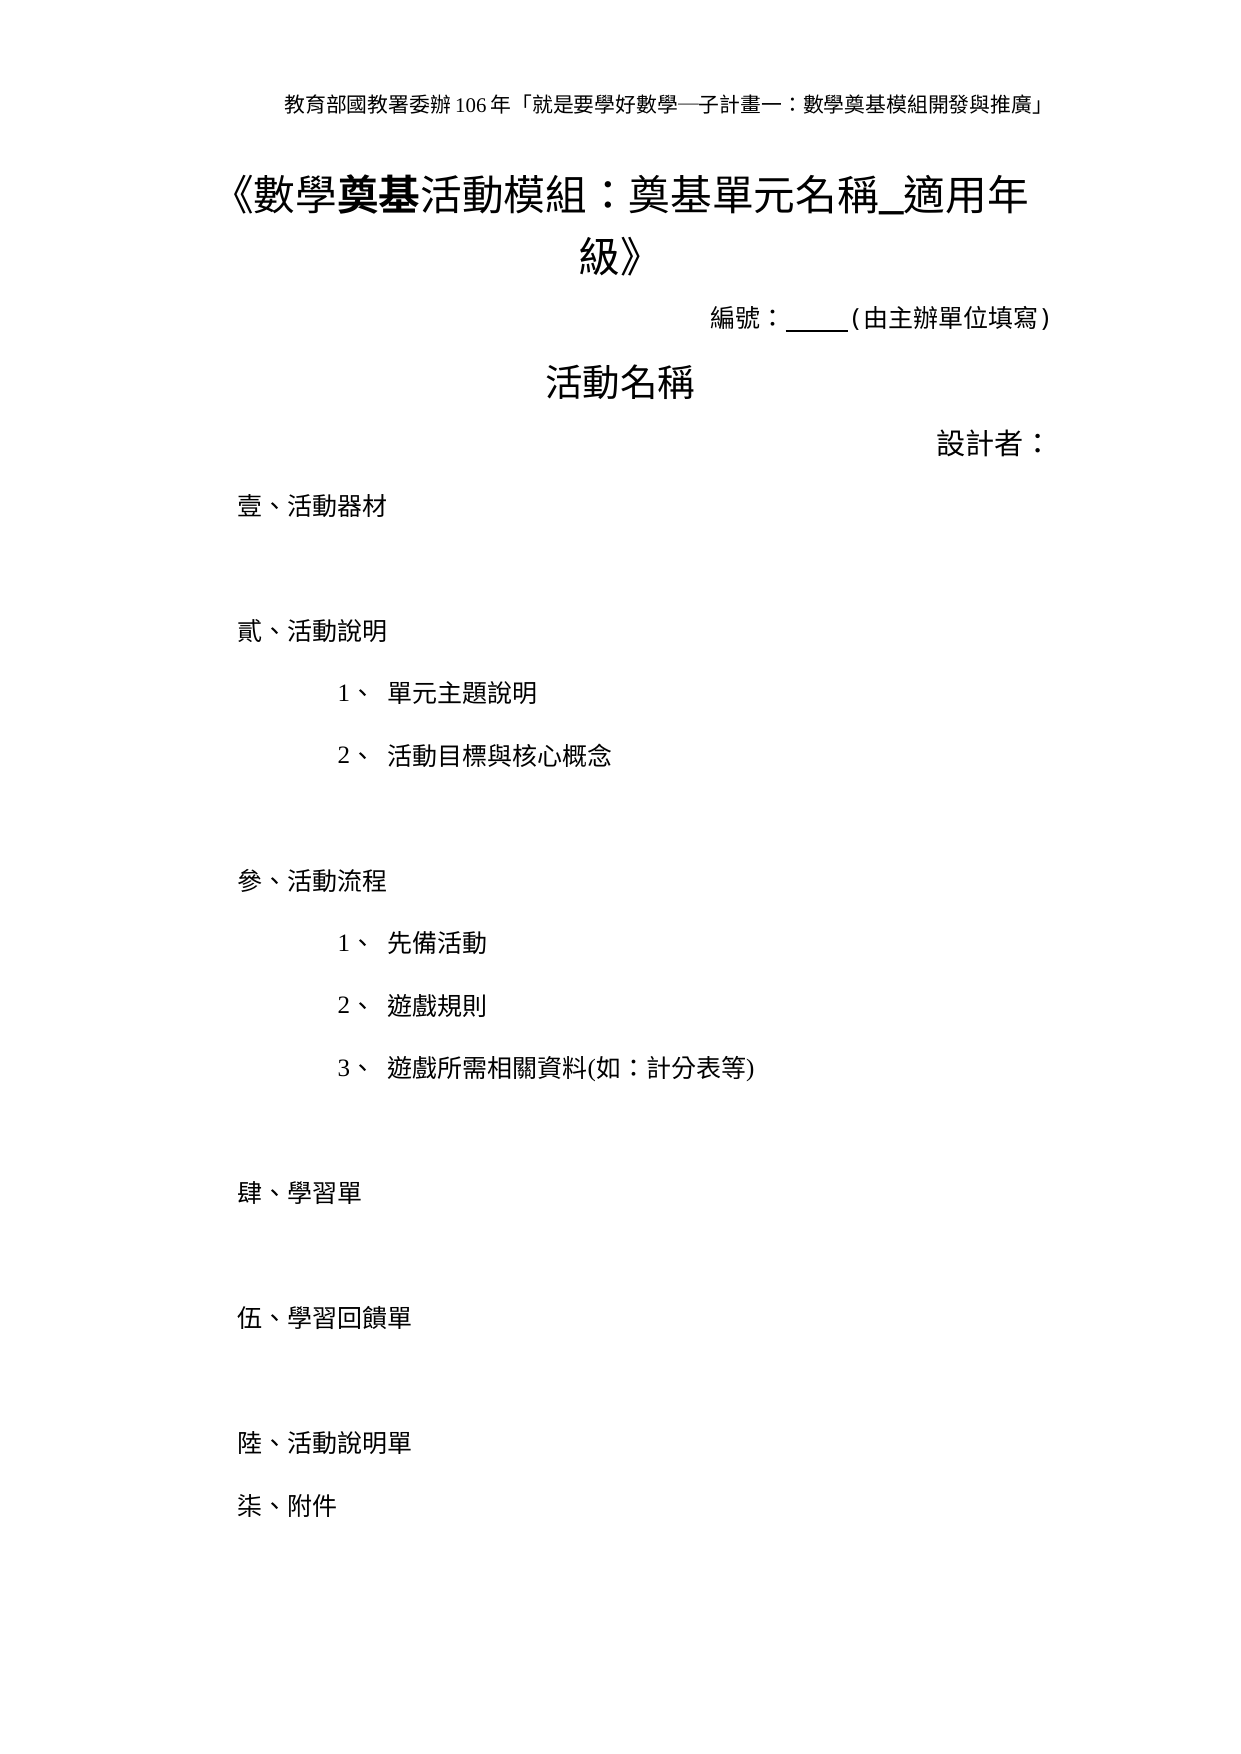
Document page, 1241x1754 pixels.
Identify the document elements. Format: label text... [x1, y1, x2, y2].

list 先備活動 [337, 900, 1053, 963]
list 單元主題說明 [337, 650, 1053, 713]
text 編號： (由主辦單位填寫) [187, 275, 1053, 338]
text 設計者： [187, 400, 1053, 463]
list 活動說明 [237, 588, 1053, 650]
list 活動器材 [237, 463, 1053, 525]
text 《數學奠基活動模組：奠基單元名稱_適用年級》 [187, 150, 1053, 275]
list 活動目標與核心概念 [337, 713, 1053, 775]
list 遊戲所需相關資料(如：計分表等) [337, 1025, 1053, 1088]
list 附件 [237, 1463, 1053, 1525]
list 遊戲規則 [337, 963, 1053, 1025]
text 活動名稱 [187, 338, 1053, 400]
list 活動說明單 [237, 1400, 1053, 1463]
list 學習單 [237, 1150, 1053, 1213]
list 活動流程 [237, 838, 1053, 900]
list 學習回饋單 [237, 1275, 1053, 1400]
